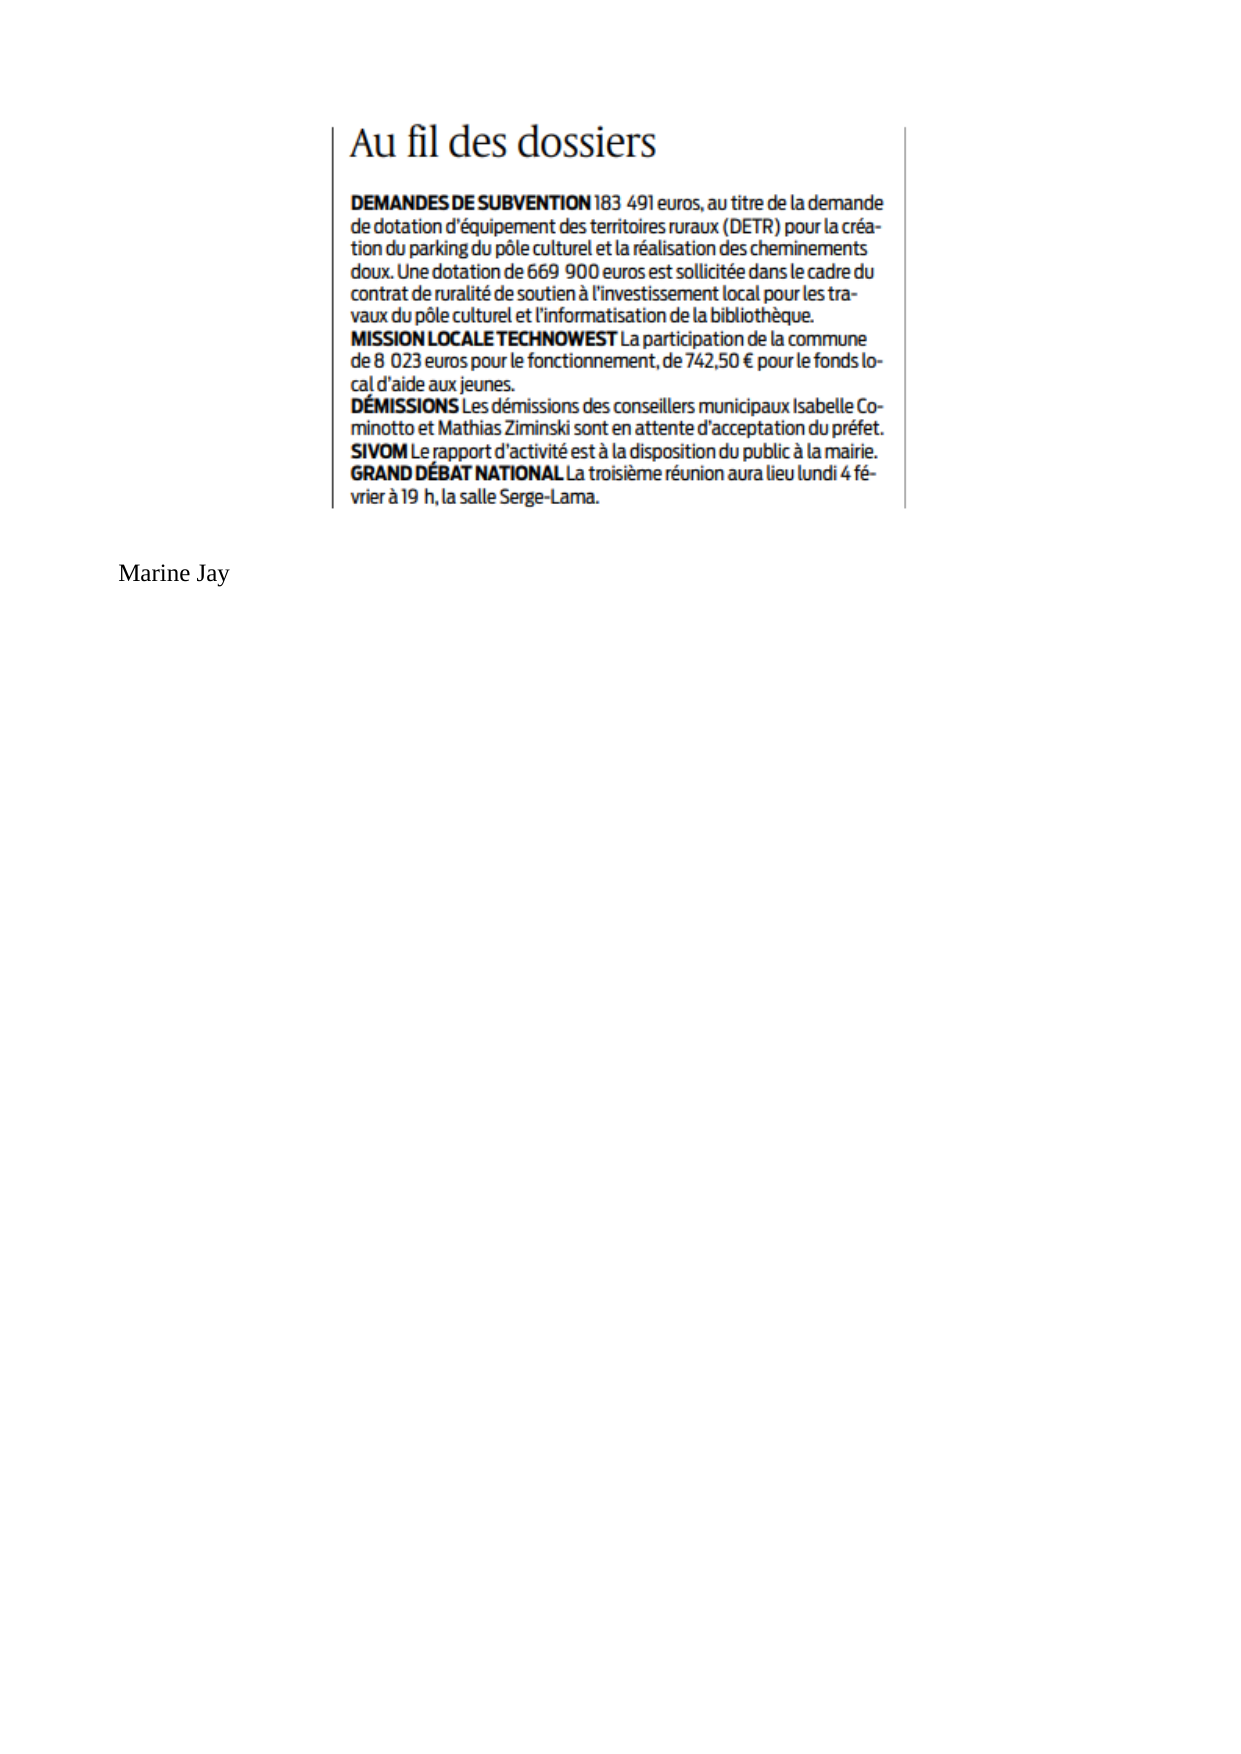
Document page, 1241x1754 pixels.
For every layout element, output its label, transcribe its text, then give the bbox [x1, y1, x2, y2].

text Marine Jay [118, 558, 1122, 587]
picture [326, 118, 914, 529]
